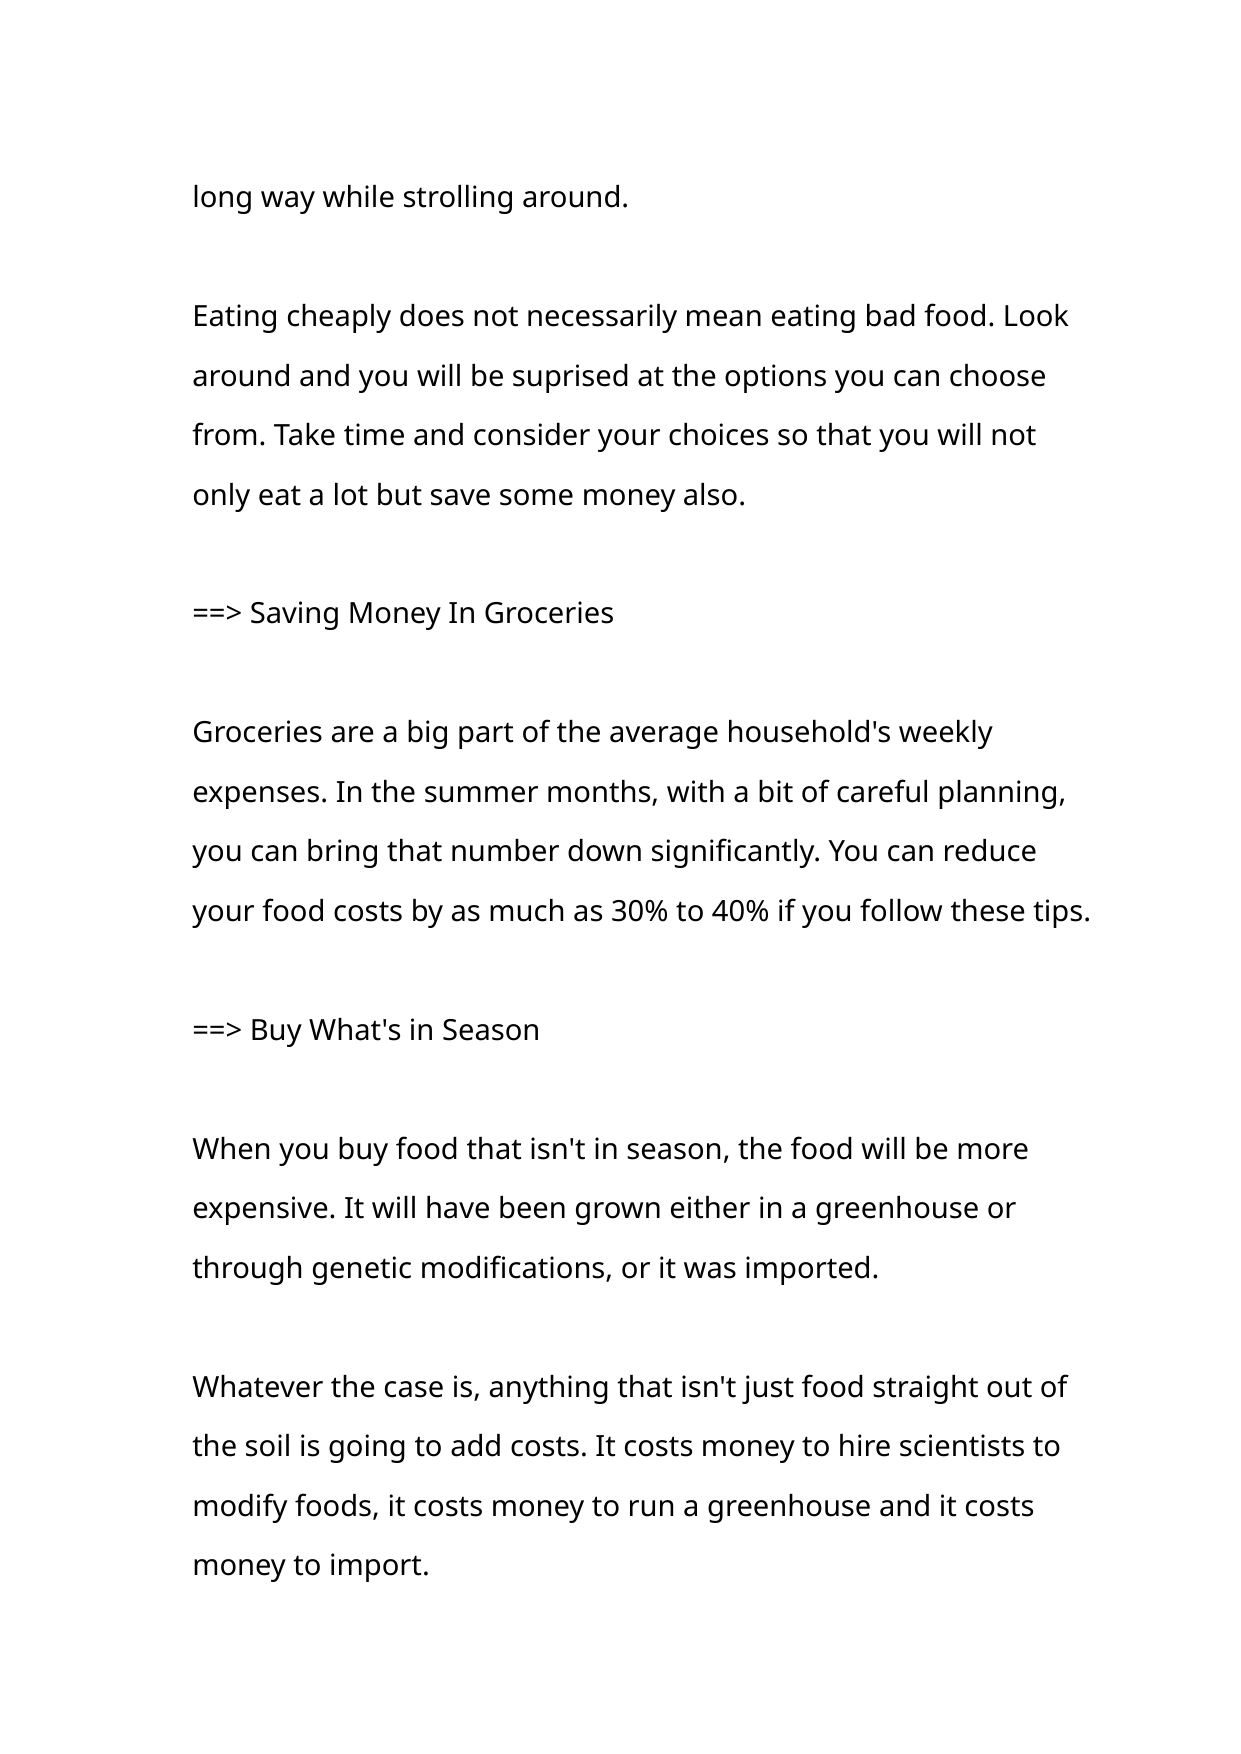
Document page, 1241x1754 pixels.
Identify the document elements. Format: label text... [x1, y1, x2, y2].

text Groceries are a big part of the average household's weekly expenses. In the summer months, with a bit of careful planning, you can bring that number down significantly. You can reduce your food costs by as much as 30% to 40% if you follow these tips. [192, 712, 1096, 930]
text When you buy food that isn't in season, the food will be more expensive. It will have been grown either in a greenhouse or through genetic modifications, or it was imported. [192, 1128, 1096, 1287]
text Eating cheaply does not necessarily mean eating bad food. Look around and you will be suprised at the options you can choose from. Take time and consider your choices so that you will not only eat a lot but save some money also. [192, 295, 1096, 513]
text ==> Buy What's in Season [192, 1009, 1096, 1049]
text Whatever the case is, anything that isn't just food straight out of the soil is going to add costs. It costs money to hire scientists to modify foods, it costs money to run a greenhouse and it costs money to import. [192, 1366, 1096, 1584]
text ==> Saving Money In Groceries [192, 593, 1096, 632]
text long way while strolling around. [192, 176, 1096, 216]
